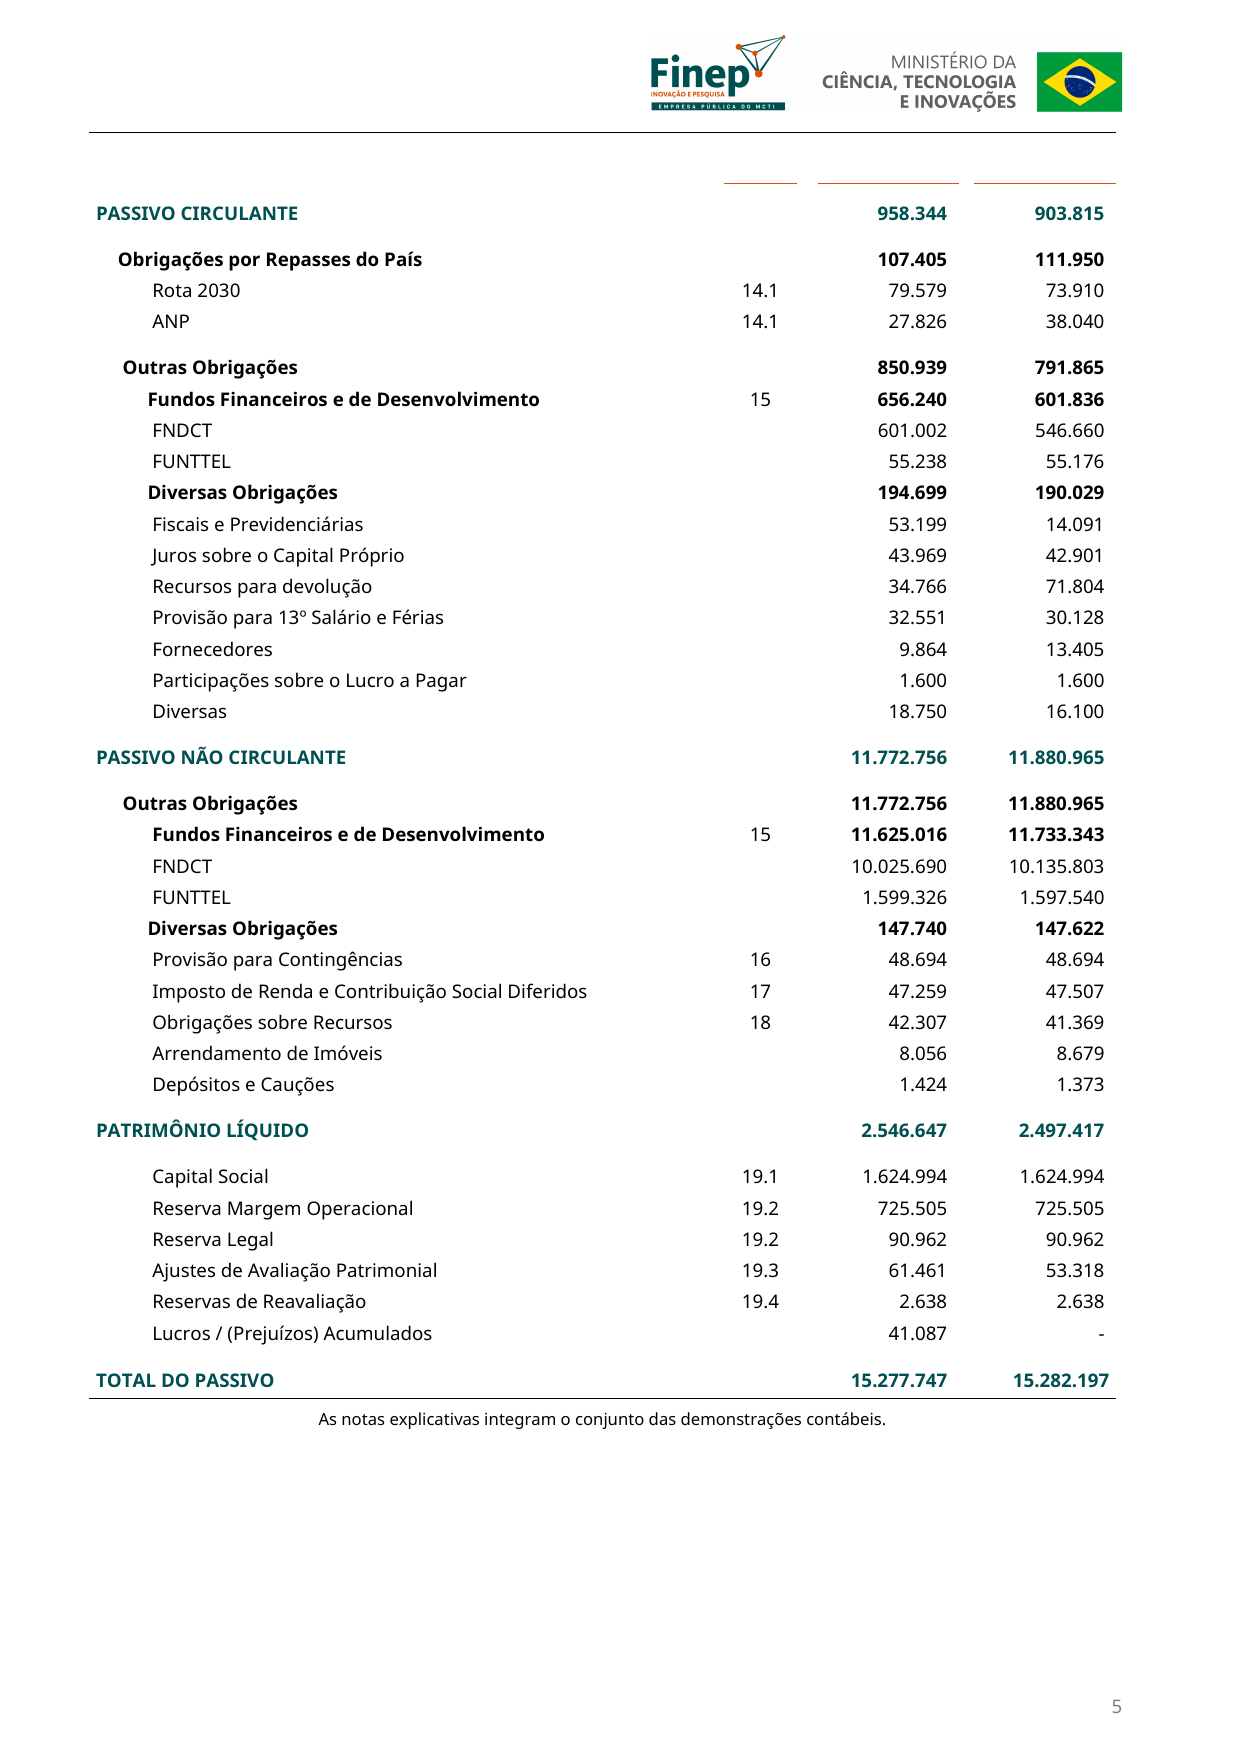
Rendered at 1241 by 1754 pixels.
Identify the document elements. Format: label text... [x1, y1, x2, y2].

table_cell [797, 975, 817, 1006]
table_cell [797, 1038, 817, 1069]
table_cell 53.199 [818, 508, 959, 539]
table_cell 1.599.326 [818, 881, 959, 913]
table_cell 2.497.417 [974, 1115, 1116, 1146]
table_cell 10.135.803 [974, 850, 1116, 881]
table_cell [797, 742, 817, 773]
table_cell [724, 243, 797, 274]
table_cell [797, 1349, 817, 1363]
table_cell [959, 742, 974, 773]
table_cell 725.505 [818, 1192, 959, 1223]
table_cell [797, 1286, 817, 1317]
table_cell 903.815 [974, 197, 1116, 228]
table_cell [959, 183, 974, 197]
table_cell 147.622 [974, 913, 1116, 944]
table_cell [724, 788, 797, 819]
table_cell 850.939 [818, 352, 959, 383]
table_cell Reserva Margem Operacional [89, 1192, 723, 1223]
table_cell [959, 414, 974, 446]
table_cell PATRIMÔNIO LÍQUIDO [89, 1115, 723, 1146]
table_cell [959, 664, 974, 696]
table_cell [724, 133, 797, 182]
table_cell Outras Obrigações [89, 352, 723, 383]
table_cell [974, 229, 1116, 243]
table_cell [797, 571, 817, 602]
table_cell [959, 275, 974, 306]
table_cell Juros sobre o Capital Próprio [89, 539, 723, 571]
table_cell 16.100 [974, 696, 1116, 727]
table_cell [959, 696, 974, 727]
table_cell [797, 1006, 817, 1038]
table_cell [818, 1100, 959, 1115]
table_cell Diversas [89, 696, 723, 727]
table_cell 656.240 [818, 383, 959, 414]
table_cell Rota 2030 [89, 275, 723, 306]
table_cell 14.1 [724, 306, 797, 337]
table_cell [724, 197, 797, 228]
table_cell [959, 1069, 974, 1100]
table_cell 73.910 [974, 275, 1116, 306]
table_cell Obrigações sobre Recursos [89, 1006, 723, 1038]
table_cell 194.699 [818, 477, 959, 508]
table_cell 10.025.690 [818, 850, 959, 881]
table_cell 9.864 [818, 633, 959, 664]
table_cell 34.766 [818, 571, 959, 602]
table_cell [818, 727, 959, 742]
table_cell 958.344 [818, 197, 959, 228]
table_cell 19.2 [724, 1192, 797, 1223]
table_cell [974, 1146, 1116, 1161]
table_cell [959, 819, 974, 850]
table_cell PASSIVO CIRCULANTE [89, 197, 723, 228]
table_cell [959, 1349, 974, 1363]
table_cell [959, 1115, 974, 1146]
table_cell [959, 1317, 974, 1348]
table_cell 19.4 [724, 1286, 797, 1317]
table_cell [959, 881, 974, 913]
table_cell 42.901 [974, 539, 1116, 571]
table_cell [959, 913, 974, 944]
table_cell [724, 571, 797, 602]
table_cell 1.597.540 [974, 881, 1116, 913]
table_cell [818, 1349, 959, 1363]
table_cell [89, 773, 723, 788]
table_cell 90.962 [974, 1224, 1116, 1255]
table_cell [797, 944, 817, 975]
table_cell 47.259 [818, 975, 959, 1006]
table_cell [724, 337, 797, 352]
table_cell 48.694 [818, 944, 959, 975]
table_cell 30.128 [974, 602, 1116, 633]
table_cell 725.505 [974, 1192, 1116, 1223]
table_cell 13.405 [974, 633, 1116, 664]
table_cell [797, 913, 817, 944]
table_cell Arrendamento de Imóveis [89, 1038, 723, 1069]
table_cell Capital Social [89, 1161, 723, 1192]
table_cell [724, 727, 797, 742]
table_cell [724, 477, 797, 508]
table_cell [797, 1192, 817, 1223]
table_cell [818, 1146, 959, 1161]
table_cell PASSIVO NÃO CIRCULANTE [89, 742, 723, 773]
table_cell [724, 633, 797, 664]
table_cell FNDCT [89, 850, 723, 881]
table_cell 1.424 [818, 1069, 959, 1100]
table_cell 15 [724, 819, 797, 850]
table_cell [724, 773, 797, 788]
table_cell 27.826 [818, 306, 959, 337]
table_cell 1.624.994 [974, 1161, 1116, 1192]
table_cell Reservas de Reavaliação [89, 1286, 723, 1317]
table_cell [797, 197, 817, 228]
table_cell [959, 1100, 974, 1115]
table_cell [974, 1349, 1116, 1363]
table_cell [724, 602, 797, 633]
table_cell [724, 539, 797, 571]
table_cell [959, 727, 974, 742]
table_cell [797, 664, 817, 696]
table_cell [797, 696, 817, 727]
table_cell [959, 633, 974, 664]
table_cell [724, 1349, 797, 1363]
table_cell [818, 229, 959, 243]
table_cell Participações sobre o Lucro a Pagar [89, 664, 723, 696]
table_cell [959, 602, 974, 633]
table_cell Depósitos e Cauções [89, 1069, 723, 1100]
table_cell 601.836 [974, 383, 1116, 414]
table_cell [724, 414, 797, 446]
table_cell [89, 337, 723, 352]
table_cell - [974, 1317, 1116, 1348]
table_cell [797, 414, 817, 446]
table_cell 47.507 [974, 975, 1116, 1006]
table_cell 15 [724, 383, 797, 414]
table_cell [797, 383, 817, 414]
table_cell 61.461 [818, 1255, 959, 1286]
table_cell [797, 446, 817, 477]
table_cell 11.733.343 [974, 819, 1116, 850]
table_cell 11.772.756 [818, 742, 959, 773]
table_cell [959, 508, 974, 539]
table_cell [724, 742, 797, 773]
table_cell [959, 1224, 974, 1255]
table_cell [797, 1146, 817, 1161]
table_cell [818, 133, 959, 182]
table_cell [959, 944, 974, 975]
table_cell [724, 850, 797, 881]
table_cell [89, 1146, 723, 1161]
table_cell [724, 1069, 797, 1100]
table_cell 43.969 [818, 539, 959, 571]
table_cell [797, 1115, 817, 1146]
table_cell 1.373 [974, 1069, 1116, 1100]
table_cell [797, 602, 817, 633]
table_cell [959, 446, 974, 477]
table_cell 190.029 [974, 477, 1116, 508]
table_cell [724, 229, 797, 243]
table_cell 14.091 [974, 508, 1116, 539]
table_cell [959, 1363, 974, 1398]
table_cell [797, 773, 817, 788]
table_cell [959, 975, 974, 1006]
table_cell [724, 446, 797, 477]
table_cell [724, 352, 797, 383]
table_cell 16 [724, 944, 797, 975]
table_cell 11.880.965 [974, 788, 1116, 819]
table_cell [89, 1349, 723, 1363]
table_cell 15.277.747 [818, 1363, 959, 1398]
table_cell [797, 1069, 817, 1100]
table_cell 17 [724, 975, 797, 1006]
table_cell [797, 508, 817, 539]
table_cell [959, 539, 974, 571]
table_cell [959, 352, 974, 383]
table_cell [797, 633, 817, 664]
table_cell [797, 1100, 817, 1115]
table_cell Ajustes de Avaliação Patrimonial [89, 1255, 723, 1286]
table_cell [959, 337, 974, 352]
table_cell 79.579 [818, 275, 959, 306]
table_cell 601.002 [818, 414, 959, 446]
table_cell Lucros / (Prejuízos) Acumulados [89, 1317, 723, 1348]
table_cell [724, 664, 797, 696]
table_cell [797, 1224, 817, 1255]
table_cell 18.750 [818, 696, 959, 727]
table_cell 147.740 [818, 913, 959, 944]
table_cell 1.624.994 [818, 1161, 959, 1192]
table_cell 1.600 [974, 664, 1116, 696]
table_cell 32.551 [818, 602, 959, 633]
table_cell [974, 337, 1116, 352]
table_cell [797, 1363, 817, 1398]
table_cell [818, 337, 959, 352]
table_cell [724, 1115, 797, 1146]
table_cell [959, 243, 974, 274]
table_cell [959, 1161, 974, 1192]
table_cell 1.600 [818, 664, 959, 696]
table_cell [797, 306, 817, 337]
table_cell Obrigações por Repasses do País [89, 243, 723, 274]
table_cell [724, 881, 797, 913]
table_cell 546.660 [974, 414, 1116, 446]
table_cell [959, 1146, 974, 1161]
table_cell ANP [89, 306, 723, 337]
table_cell [797, 352, 817, 383]
table_cell FUNTTEL [89, 446, 723, 477]
table_cell [797, 788, 817, 819]
table_cell [959, 229, 974, 243]
table_cell [959, 773, 974, 788]
table_cell [89, 183, 723, 197]
table_cell Fundos Financeiros e de Desenvolvimento [89, 383, 723, 414]
table_cell 11.880.965 [974, 742, 1116, 773]
table_cell [959, 1255, 974, 1286]
table_cell [818, 773, 959, 788]
table_cell [724, 696, 797, 727]
table_cell Imposto de Renda e Contribuição Social Diferidos [89, 975, 723, 1006]
table_cell 55.238 [818, 446, 959, 477]
table_cell 18 [724, 1006, 797, 1038]
table_cell [959, 788, 974, 819]
table_cell 2.638 [818, 1286, 959, 1317]
table_cell [959, 477, 974, 508]
table_cell [724, 913, 797, 944]
table_cell [959, 1006, 974, 1038]
table_cell 11.625.016 [818, 819, 959, 850]
table_cell [797, 243, 817, 274]
table_cell Recursos para devolução [89, 571, 723, 602]
table_cell Diversas Obrigações [89, 477, 723, 508]
table_cell Provisão para 13º Salário e Férias [89, 602, 723, 633]
table_cell 19.2 [724, 1224, 797, 1255]
table_cell 41.369 [974, 1006, 1116, 1038]
table_cell Fiscais e Previdenciárias [89, 508, 723, 539]
table_cell [974, 184, 1116, 197]
table_cell [959, 1038, 974, 1069]
table_cell [797, 275, 817, 306]
table_cell 55.176 [974, 446, 1116, 477]
table_cell [797, 477, 817, 508]
table_cell [724, 508, 797, 539]
table_cell 8.056 [818, 1038, 959, 1069]
table_cell 791.865 [974, 352, 1116, 383]
table_cell [797, 539, 817, 571]
table_cell 41.087 [818, 1317, 959, 1348]
table_cell As notas explicativas integram o conjunto das demonstrações contábeis. [89, 1399, 1116, 1439]
table_cell [959, 383, 974, 414]
picture [651, 35, 1123, 112]
table_cell Reserva Legal [89, 1224, 723, 1255]
table_cell 11.772.756 [818, 788, 959, 819]
table_cell [959, 306, 974, 337]
table_cell [959, 571, 974, 602]
table_cell [89, 727, 723, 742]
table_cell [797, 1255, 817, 1286]
table_cell Provisão para Contingências [89, 944, 723, 975]
table_cell 2.638 [974, 1286, 1116, 1317]
table_cell [959, 197, 974, 228]
table_cell [974, 773, 1116, 788]
table_cell 107.405 [818, 243, 959, 274]
table_cell 38.040 [974, 306, 1116, 337]
table_cell [797, 819, 817, 850]
table_cell [797, 337, 817, 352]
table_cell Outras Obrigações [89, 788, 723, 819]
table_cell 53.318 [974, 1255, 1116, 1286]
table_cell 14.1 [724, 275, 797, 306]
table_cell [797, 881, 817, 913]
table_cell 48.694 [974, 944, 1116, 975]
table_cell [818, 184, 959, 197]
table_cell [959, 1286, 974, 1317]
table_cell [724, 1146, 797, 1161]
table_cell [797, 1317, 817, 1348]
table_cell [724, 1363, 797, 1398]
table_cell Diversas Obrigações [89, 913, 723, 944]
table_cell 42.307 [818, 1006, 959, 1038]
table_cell [89, 1100, 723, 1115]
table_cell [724, 1038, 797, 1069]
table_cell 90.962 [818, 1224, 959, 1255]
table_cell [797, 850, 817, 881]
table_cell [974, 1100, 1116, 1115]
table_cell FUNTTEL [89, 881, 723, 913]
table_cell [797, 727, 817, 742]
table_cell [974, 133, 1116, 182]
table_cell [724, 1317, 797, 1348]
table_cell [724, 1100, 797, 1115]
table_cell Fornecedores [89, 633, 723, 664]
table_cell 19.3 [724, 1255, 797, 1286]
table_cell [724, 184, 797, 197]
table_cell TOTAL DO PASSIVO [89, 1363, 723, 1398]
table_cell [797, 1161, 817, 1192]
table_cell [974, 727, 1116, 742]
table_cell [89, 229, 723, 243]
table_cell [959, 133, 974, 182]
table_cell [797, 229, 817, 243]
table_cell [89, 133, 723, 182]
table_cell 71.804 [974, 571, 1116, 602]
table_cell [797, 183, 817, 197]
table_cell 19.1 [724, 1161, 797, 1192]
table_cell Fundos Financeiros e de Desenvolvimento [89, 819, 723, 850]
table_cell 111.950 [974, 243, 1116, 274]
table_cell 8.679 [974, 1038, 1116, 1069]
table_cell [959, 850, 974, 881]
table_cell [797, 133, 817, 182]
table_cell 15.282.197 [974, 1363, 1116, 1398]
table_cell [959, 1192, 974, 1223]
table_cell FNDCT [89, 414, 723, 446]
table_cell 2.546.647 [818, 1115, 959, 1146]
